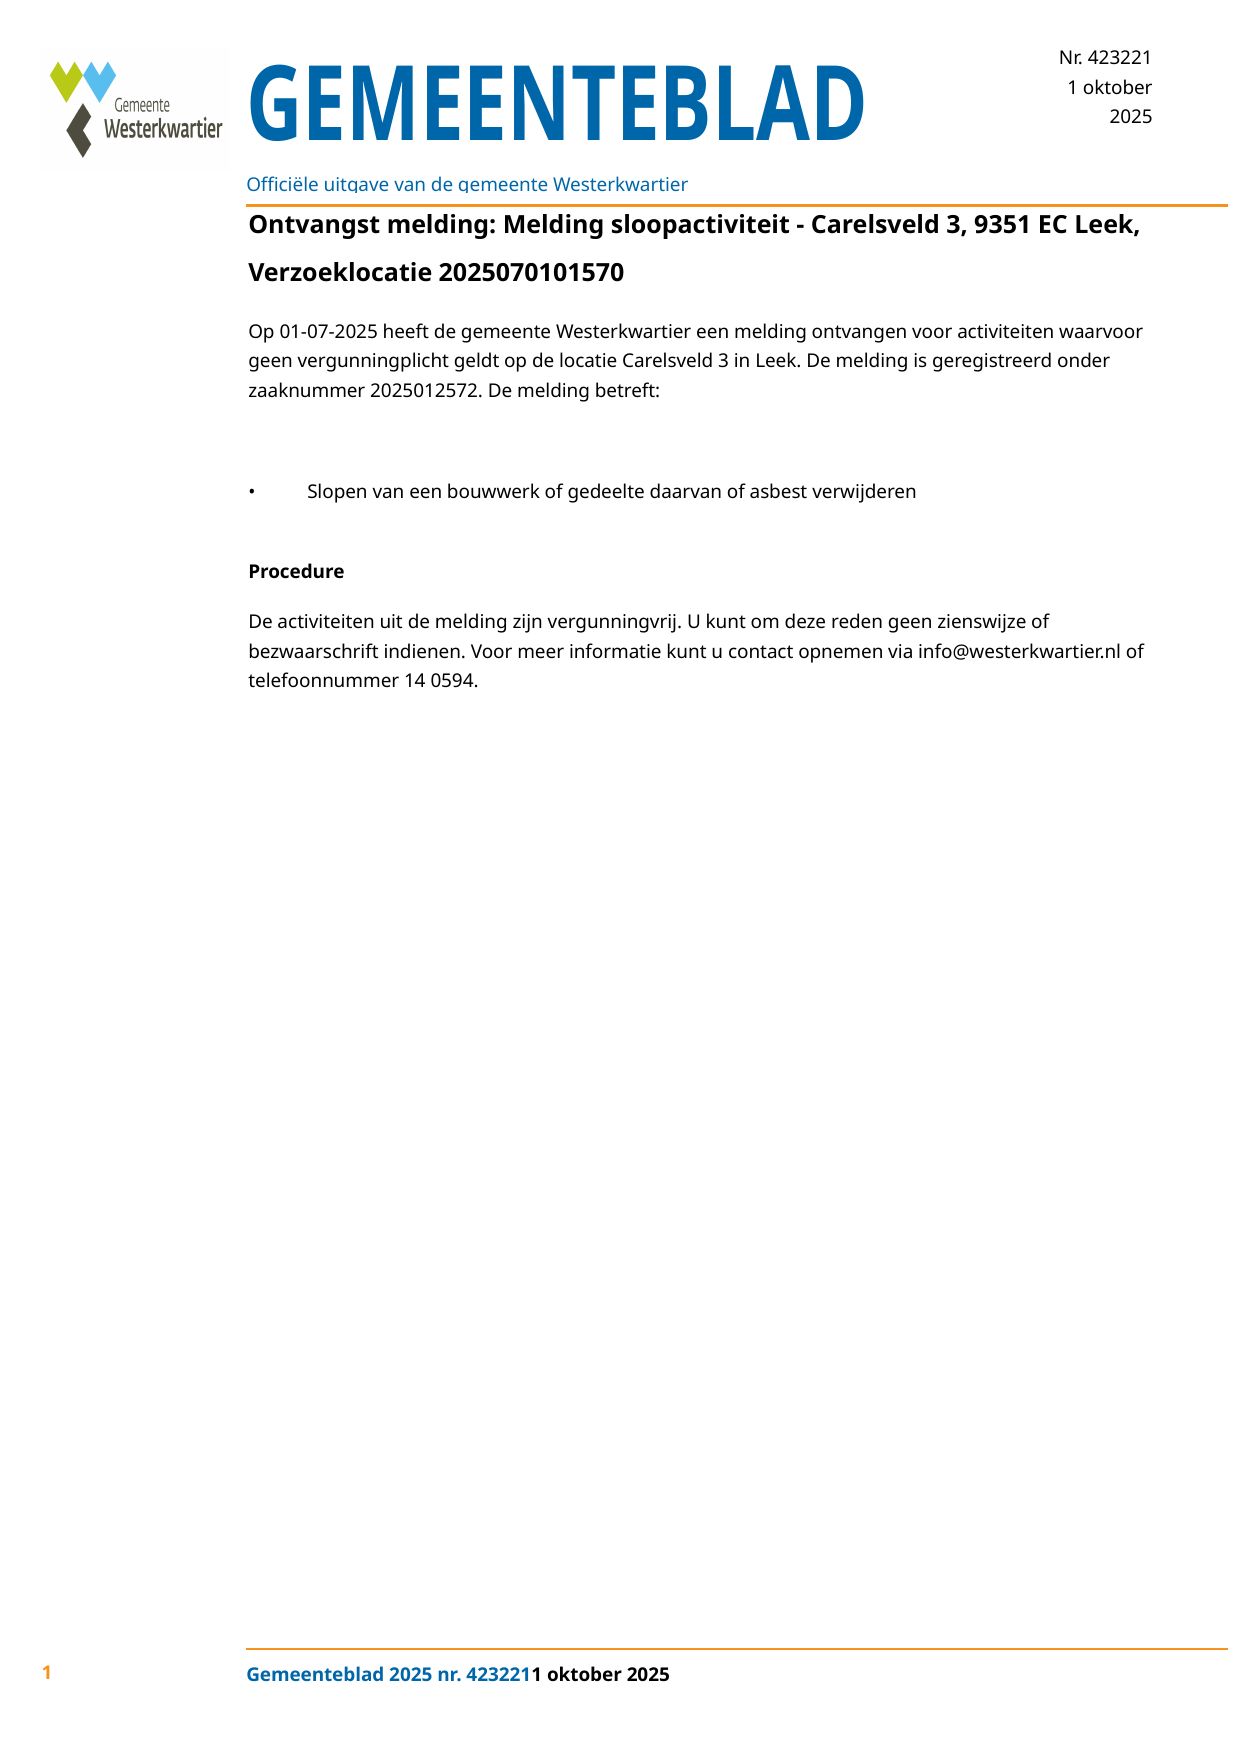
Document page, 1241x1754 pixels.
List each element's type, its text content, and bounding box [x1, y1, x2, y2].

text Ontvangst melding: Melding sloopactiviteit - Carelsveld 3, 9351 EC Leek, Verzoeklocatie 2025070101570 [248, 207, 1152, 288]
list Slopen van een bouwwerk of gedeelte daarvan of asbest verwijderen [248, 478, 1152, 504]
text De activiteiten uit de melding zijn vergunningvrij. U kunt om deze reden geen zienswijze of bezwaarschrift indienen. Voor meer informatie kunt u contact opnemen via info@westerkwartier.nl of telefoonnummer 14 0594. [248, 608, 1152, 693]
text Op 01-07-2025 heeft de gemeente Westerkwartier een melding ontvangen voor activiteiten waarvoor geen vergunningplicht geldt op de locatie Carelsveld 3 in Leek. De melding is geregistreerd onder zaaknummer 2025012572. De melding betreft: [248, 318, 1152, 403]
text Procedure [248, 558, 1152, 584]
picture [41, 47, 231, 172]
